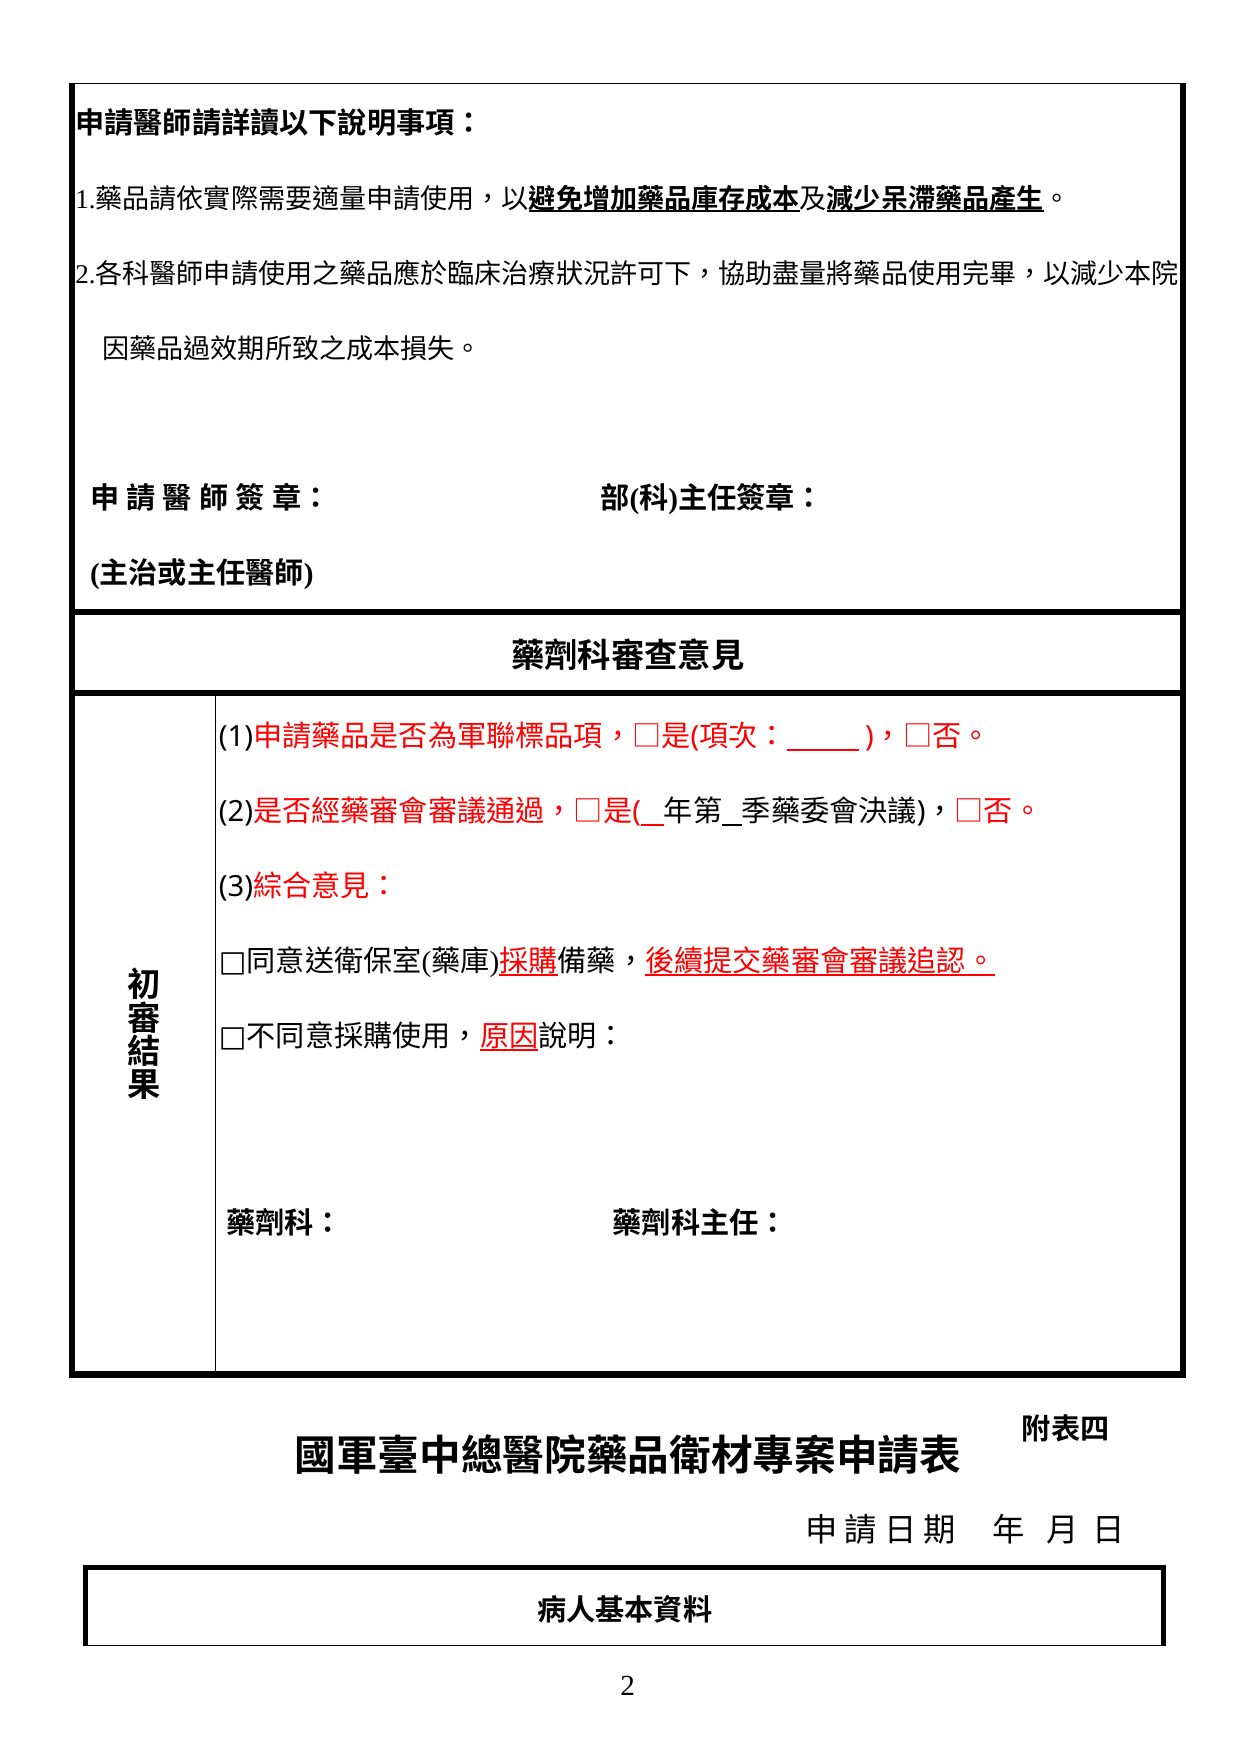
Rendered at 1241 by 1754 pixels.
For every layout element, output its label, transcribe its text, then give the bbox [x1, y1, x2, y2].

text 附表四 [1022, 1405, 1116, 1448]
table_header 病人基本資料 [88, 1570, 1161, 1645]
table_cell 申請醫師請詳讀以下說明事項： 1.藥品請依實際需要適量申請使用，以避免增加藥品庫存成本及減少呆滯藥品產生。 2.各科醫師申請使用之藥品應於臨床治療狀況許可下，協助盡量將藥品使用完畢，以減少本院因藥品過效期所致之成本損失。 申 請 醫 師 簽 章： 部(科)主任簽章： (主治或主任醫師) [75, 84, 1180, 609]
table_cell 藥劑科審查意見 [75, 615, 1180, 690]
text 國軍臺中總醫院藥品衛材專案申請表 [130, 1415, 1125, 1490]
table_cell (1)申請藥品是否為軍聯標品項，□是(項次： )，□否。 (2)是否經藥審會審議通過，□是( 年第 季藥委會決議)，□否。 (3)綜合意見： □同意送衛保室(藥庫)採購備藥，後續提交藥審會審議追認。 □不同意採購使用，原因說明： 藥劑科： 藥劑科主任： [216, 696, 1180, 1371]
table_cell 初審結果 [75, 696, 215, 1371]
text 申 請 日 期 年 月 日 [130, 1490, 1125, 1565]
